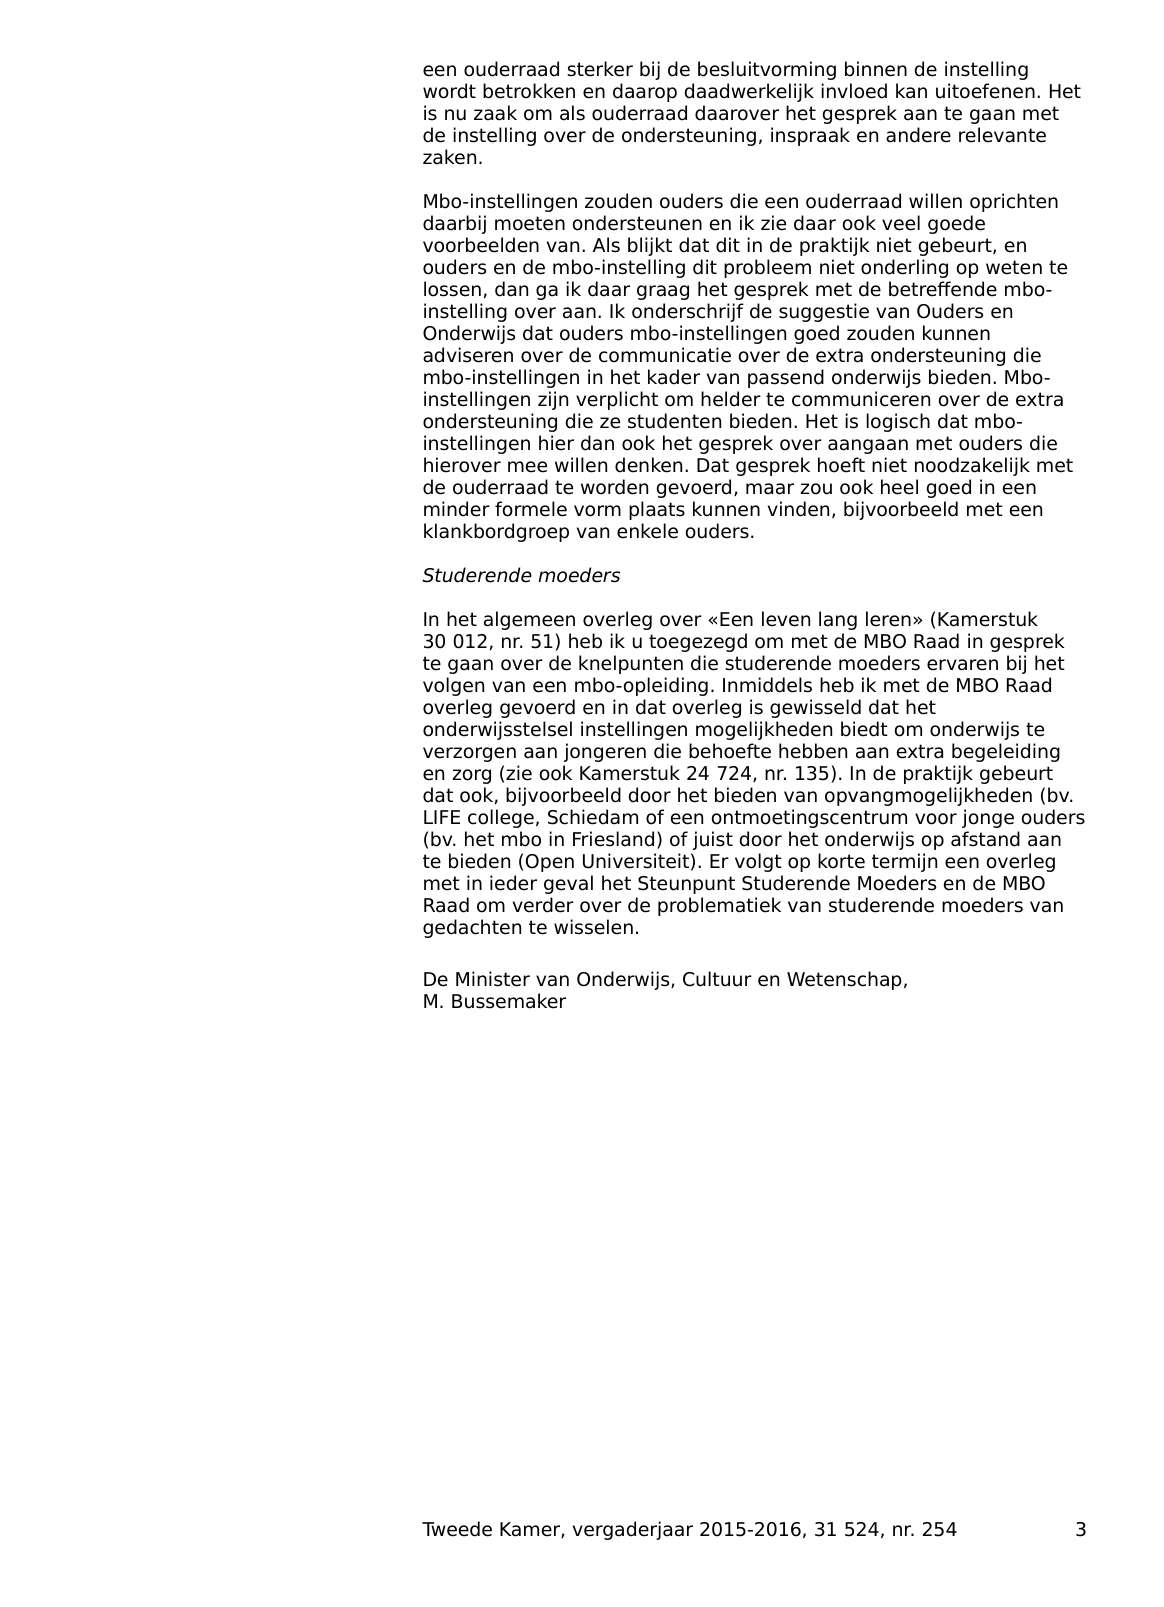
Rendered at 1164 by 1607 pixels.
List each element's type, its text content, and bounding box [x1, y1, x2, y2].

text Mbo-instellingen zouden ouders die een ouderraad willen oprichten daarbij moeten ondersteunen en ik zie daar ook veel goede voorbeelden van. Als blijkt dat dit in de praktijk niet gebeurt, en ouders en de mbo-instelling dit probleem niet onderling op weten te lossen, dan ga ik daar graag het gesprek met de betreffende mbo-instelling over aan. Ik onderschrijf de suggestie van Ouders en Onderwijs dat ouders mbo-instellingen goed zouden kunnen adviseren over de communicatie over de extra ondersteuning die mbo-instellingen in het kader van passend onderwijs bieden. Mbo-instellingen zijn verplicht om helder te communiceren over de extra ondersteuning die ze studenten bieden. Het is logisch dat mbo-instellingen hier dan ook het gesprek over aangaan met ouders die hierover mee willen denken. Dat gesprek hoeft niet noodzakelijk met de ouderraad te worden gevoerd, maar zou ook heel goed in een minder formele vorm plaats kunnen vinden, bijvoorbeeld met een klankbordgroep van enkele ouders. [422, 191, 1087, 543]
text een ouderraad sterker bij de besluitvorming binnen de instelling wordt betrokken en daarop daadwerkelijk invloed kan uitoefenen. Het is nu zaak om als ouderraad daarover het gesprek aan te gaan met de instelling over de ondersteuning, inspraak en andere relevante zaken. [422, 59, 1087, 169]
text De Minister van Onderwijs, Cultuur en Wetenschap, M. Bussemaker [422, 969, 1087, 1013]
subtitle Studerende moeders [422, 565, 1087, 587]
text In het algemeen overleg over «Een leven lang leren» (Kamerstuk 30 012, nr. 51) heb ik u toegezegd om met de MBO Raad in gesprek te gaan over de knelpunten die studerende moeders ervaren bij het volgen van een mbo-opleiding. Inmiddels heb ik met de MBO Raad overleg gevoerd en in dat overleg is gewisseld dat het onderwijsstelsel instellingen mogelijkheden biedt om onderwijs te verzorgen aan jongeren die behoefte hebben aan extra begeleiding en zorg (zie ook Kamerstuk 24 724, nr. 135). In de praktijk gebeurt dat ook, bijvoorbeeld door het bieden van opvangmogelijkheden (bv. LIFE college, Schiedam of een ontmoetingscentrum voor jonge ouders (bv. het mbo in Friesland) of juist door het onderwijs op afstand aan te bieden (Open Universiteit). Er volgt op korte termijn een overleg met in ieder geval het Steunpunt Studerende Moeders en de MBO Raad om verder over de problematiek van studerende moeders van gedachten te wisselen. [422, 609, 1087, 939]
